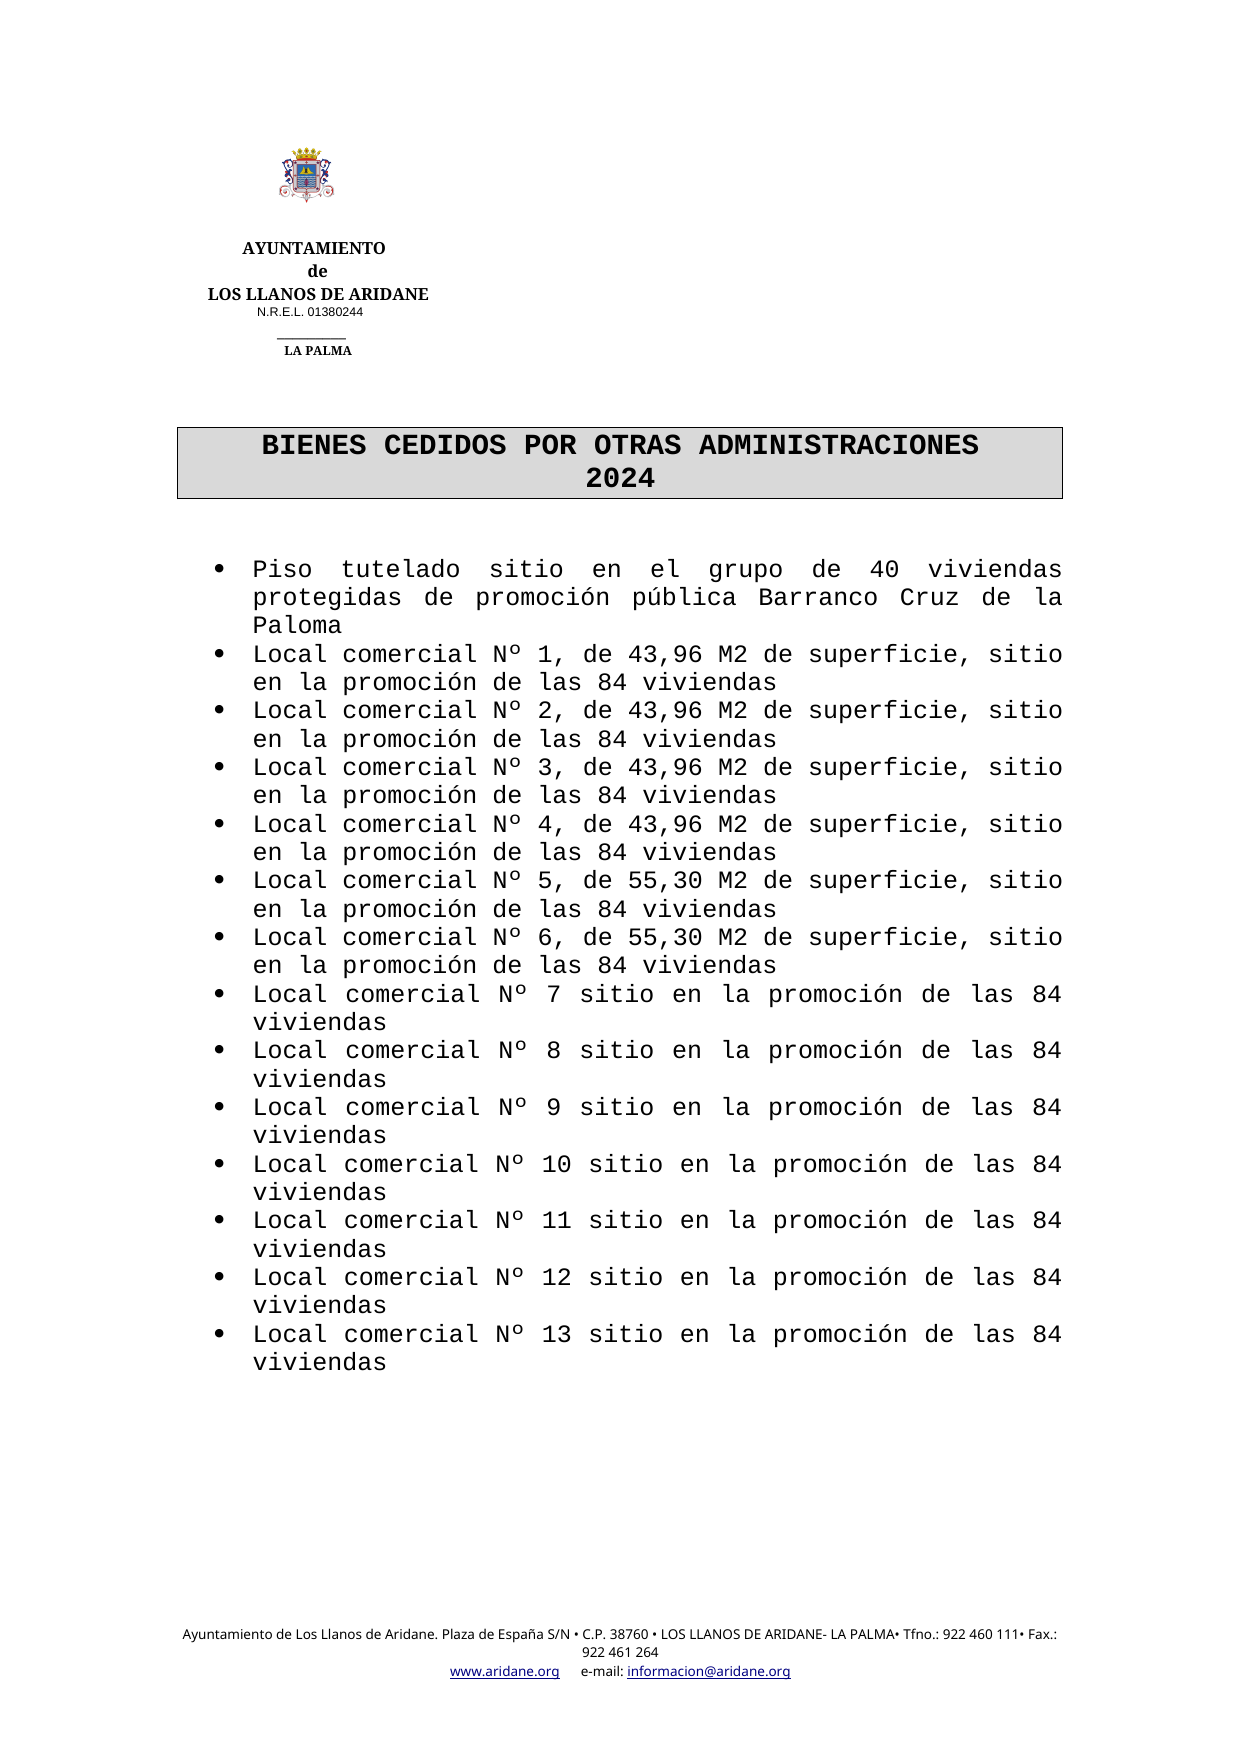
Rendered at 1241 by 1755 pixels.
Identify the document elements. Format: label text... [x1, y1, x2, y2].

list Local comercial Nº 4, de 43,96 M2 de superficie, sitio en la promoción de las 84 viviendas [215, 811, 1063, 868]
list Local comercial Nº 7 sitio en la promoción de las 84 viviendas [215, 981, 1063, 1038]
list Local comercial Nº 12 sitio en la promoción de las 84 viviendas [215, 1264, 1063, 1321]
text BIENES CEDIDOS POR OTRAS ADMINISTRACIONES [178, 428, 1062, 460]
list Local comercial Nº 9 sitio en la promoción de las 84 viviendas [215, 1094, 1063, 1151]
list Local comercial Nº 8 sitio en la promoción de las 84 viviendas [215, 1038, 1063, 1094]
list Piso tutelado sitio en el grupo de 40 viviendas protegidas de promoción pública Barranco Cruz de la Paloma [215, 556, 1063, 641]
list Local comercial Nº 3, de 43,96 M2 de superficie, sitio en la promoción de las 84 viviendas [215, 754, 1063, 811]
list Local comercial Nº 2, de 43,96 M2 de superficie, sitio en la promoción de las 84 viviendas [215, 698, 1063, 754]
list Local comercial Nº 1, de 43,96 M2 de superficie, sitio en la promoción de las 84 viviendas [215, 641, 1063, 698]
text 2024 [178, 460, 1062, 498]
list Local comercial Nº 6, de 55,30 M2 de superficie, sitio en la promoción de las 84 viviendas [215, 924, 1063, 981]
list Local comercial Nº 5, de 55,30 M2 de superficie, sitio en la promoción de las 84 viviendas [215, 868, 1063, 924]
list Local comercial Nº 13 sitio en la promoción de las 84 viviendas [215, 1321, 1063, 1378]
list Local comercial Nº 10 sitio en la promoción de las 84 viviendas [215, 1151, 1063, 1208]
list Local comercial Nº 11 sitio en la promoción de las 84 viviendas [215, 1208, 1063, 1264]
